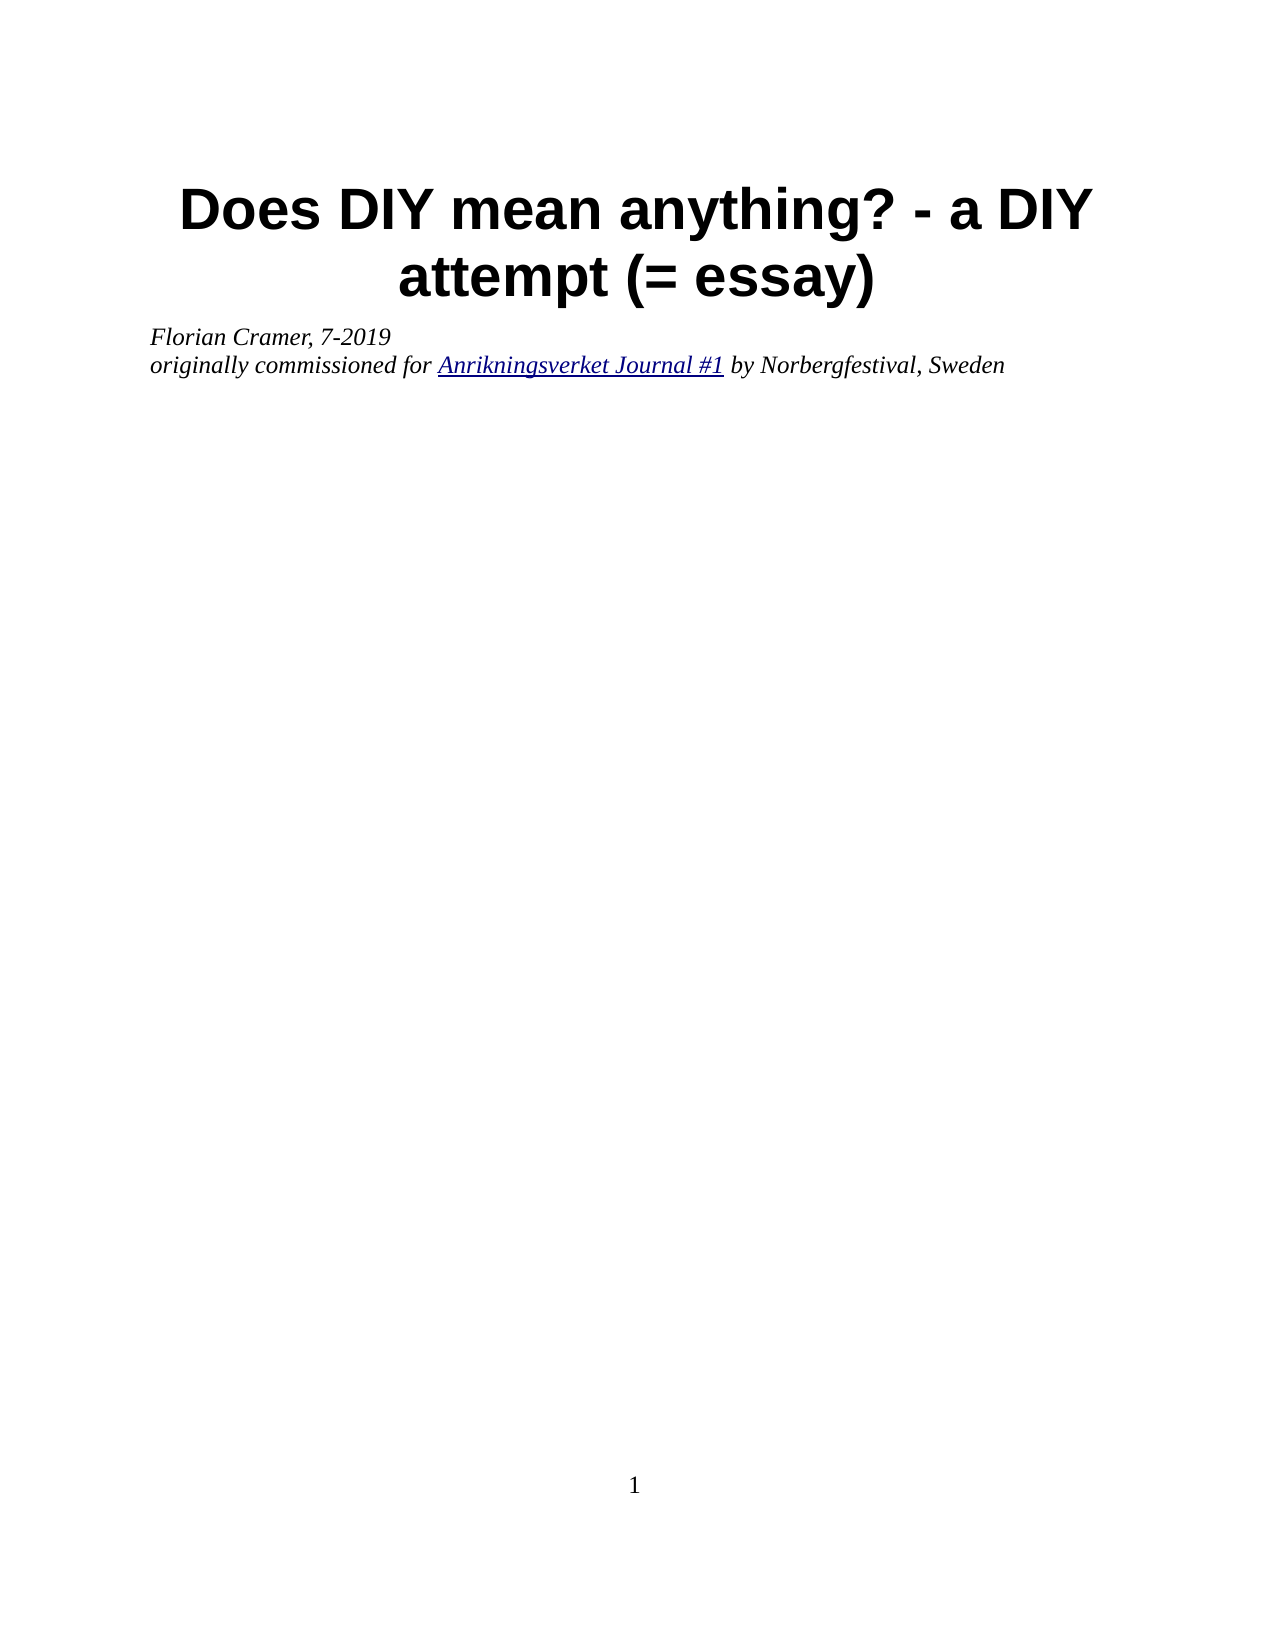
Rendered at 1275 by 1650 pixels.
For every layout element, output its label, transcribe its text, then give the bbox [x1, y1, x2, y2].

title Does DIY mean anything? - a DIY attempt (= essay) [150, 175, 1125, 309]
text Florian Cramer, 7-2019 [150, 322, 1125, 350]
text originally commissioned for Anrikningsverket Journal #1 by Norbergfestival, Sweden [150, 350, 1125, 379]
